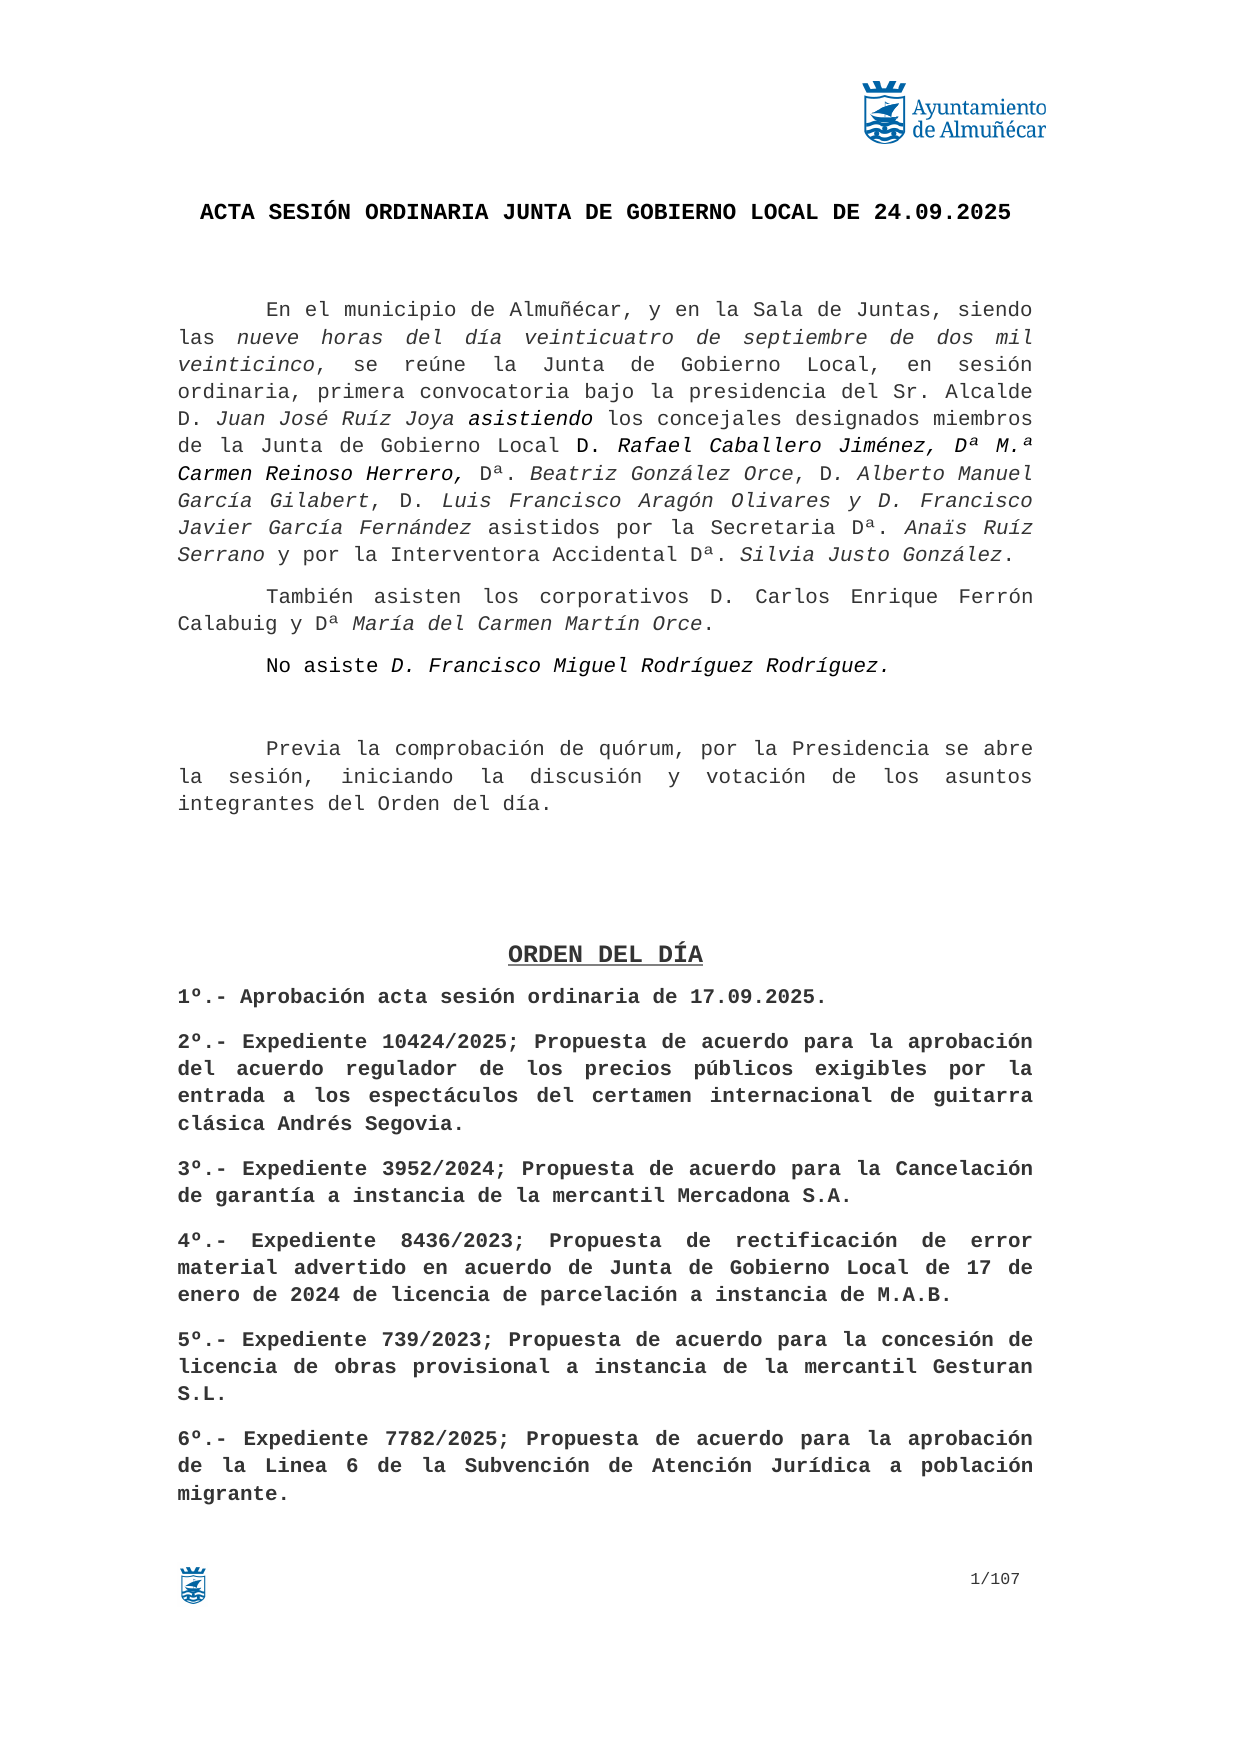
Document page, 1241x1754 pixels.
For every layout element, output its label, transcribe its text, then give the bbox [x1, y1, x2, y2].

subtitle ORDEN DEL DÍA [177, 941, 1033, 969]
text También asisten los corporativos D. Carlos Enrique Ferrón Calabuig y Dª María del Carmen Martín Orce. [177, 586, 1033, 637]
text 3º.- Expediente 3952/2024; Propuesta de acuerdo para la Cancelación de garantía a instancia de la mercantil Mercadona S.A. [177, 1157, 1033, 1208]
picture [177, 1562, 208, 1607]
text En el municipio de Almuñécar, y en la Sala de Juntas, siendo las nueve horas del día veinticuatro de septiembre de dos mil veinticinco, se reúne la Junta de Gobierno Local, en sesión ordinaria, primera convocatoria bajo la presidencia del Sr. Alcalde D. Juan José Ruíz Joya asistiendo los concejales designados miembros de la Junta de Gobierno Local D. Rafael Caballero Jiménez, Dª M.ª Carmen Reinoso Herrero, Dª. Beatriz González Orce, D. Alberto Manuel García Gilabert, D. Luis Francisco Aragón Olivares y D. Francisco Javier García Fernández asistidos por la Secretaria Dª. Anaïs Ruíz Serrano y por la Interventora Accidental Dª. Silvia Justo González. [177, 299, 1033, 568]
text No asiste D. Francisco Miguel Rodríguez Rodríguez. [177, 655, 1033, 678]
text 4º.- Expediente 8436/2023; Propuesta de rectificación de error material advertido en acuerdo de Junta de Gobierno Local de 17 de enero de 2024 de licencia de parcelación a instancia de M.A.B. [177, 1229, 1033, 1308]
text 5º.- Expediente 739/2023; Propuesta de acuerdo para la concesión de licencia de obras provisional a instancia de la mercantil Gesturan S.L. [177, 1329, 1033, 1407]
text 1º.- Aprobación acta sesión ordinaria de 17.09.2025. [177, 986, 1033, 1010]
text Previa la comprobación de quórum, por la Presidencia se abre la sesión, iniciando la discusión y votación de los asuntos integrantes del Orden del día. [177, 738, 1033, 816]
text ACTA SESIÓN ORDINARIA JUNTA DE GOBIERNO LOCAL DE 24.09.2025 [177, 201, 1033, 227]
text 6º.- Expediente 7782/2025; Propuesta de acuerdo para la aprobación de la Linea 6 de la Subvención de Atención Jurídica a población migrante. [177, 1428, 1033, 1506]
text 2º.- Expediente 10424/2025; Propuesta de acuerdo para la aprobación del acuerdo regulador de los precios públicos exigibles por la entrada a los espectáculos del certamen internacional de guitarra clásica Andrés Segovia. [177, 1031, 1033, 1136]
picture [862, 81, 1046, 144]
